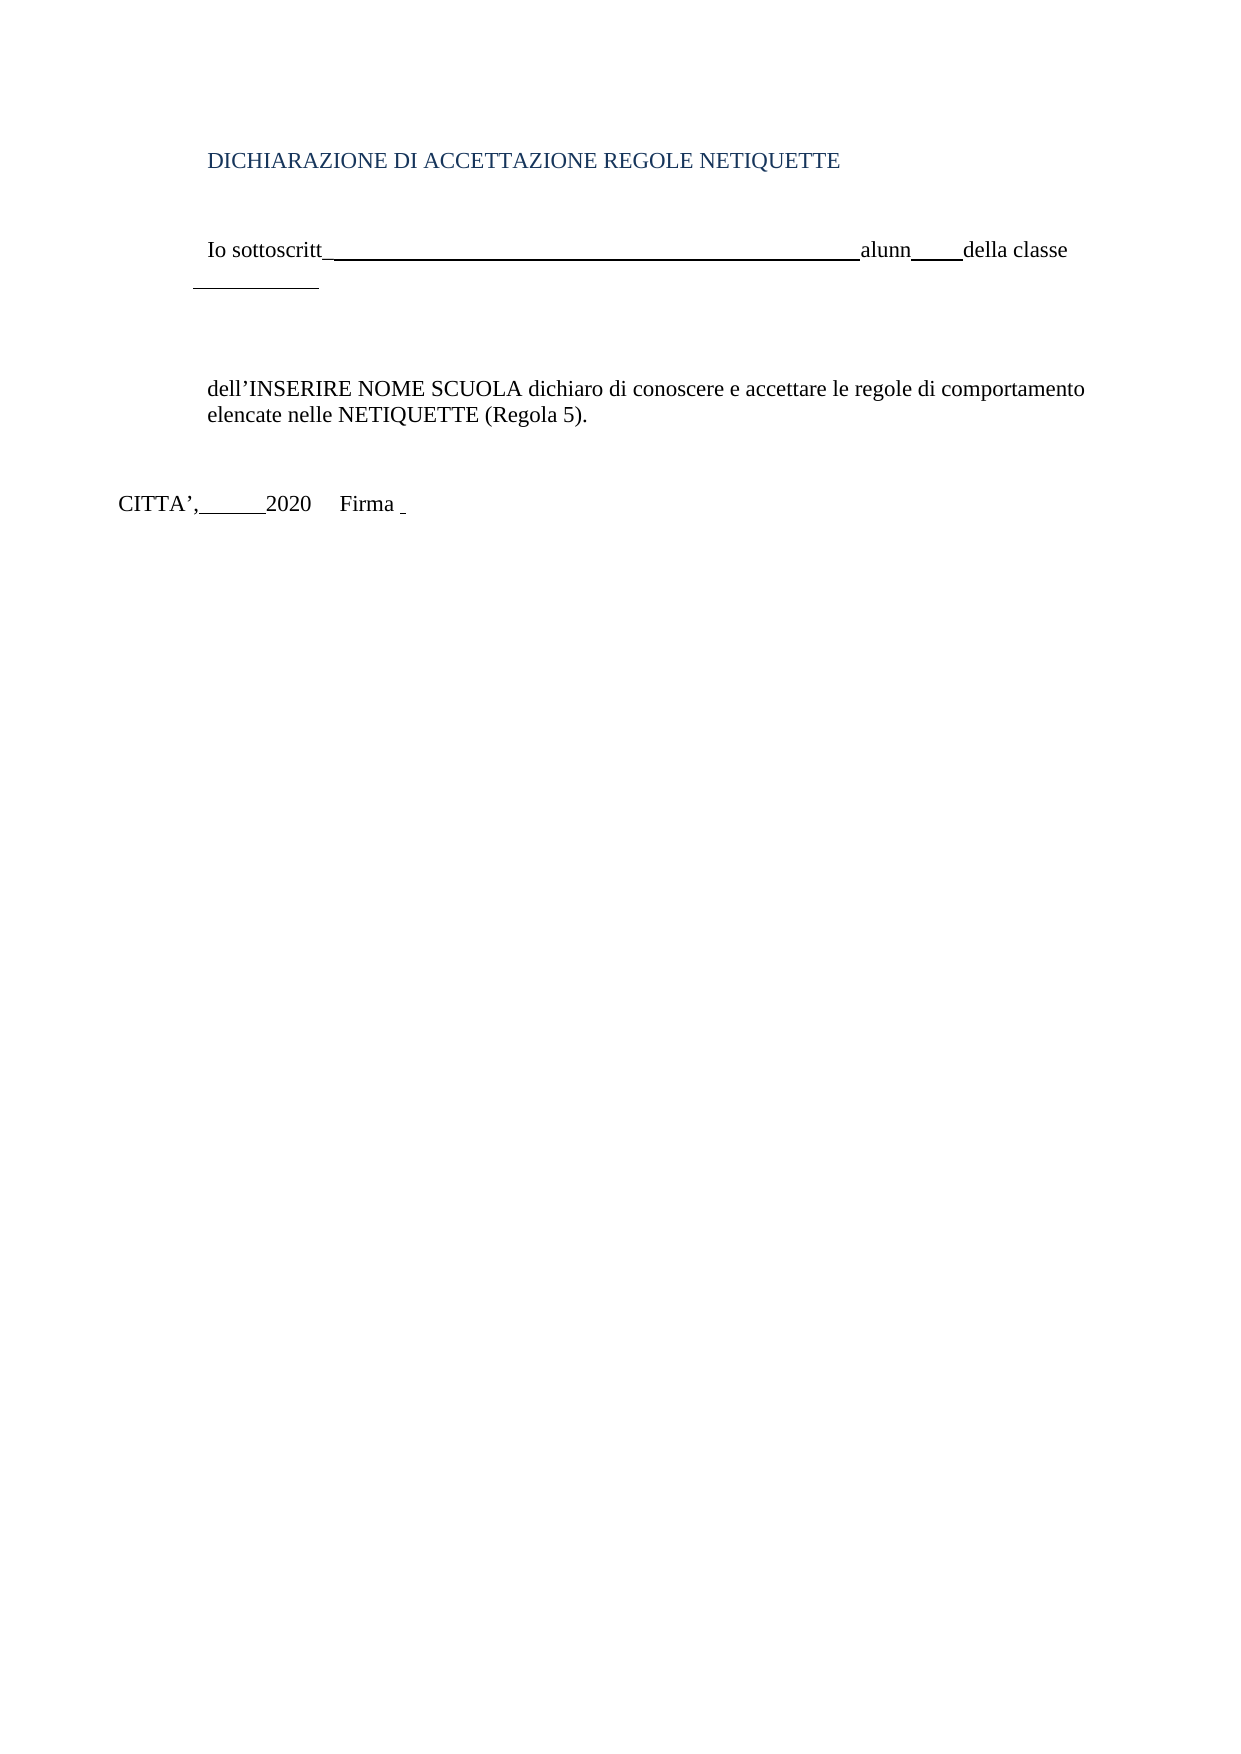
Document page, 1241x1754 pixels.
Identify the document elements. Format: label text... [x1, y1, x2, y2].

text Io sottoscritt_ alunn della classe [207, 236, 1122, 263]
text CITTA’, 2020 Firma [118, 490, 1122, 517]
text dell’INSERIRE NOME SCUOLA dichiaro di conoscere e accettare le regole di comportamento elencate nelle NETIQUETTE (Regola 5). [207, 375, 1122, 428]
text DICHIARAZIONE DI ACCETTAZIONE REGOLE NETIQUETTE [207, 148, 1122, 174]
